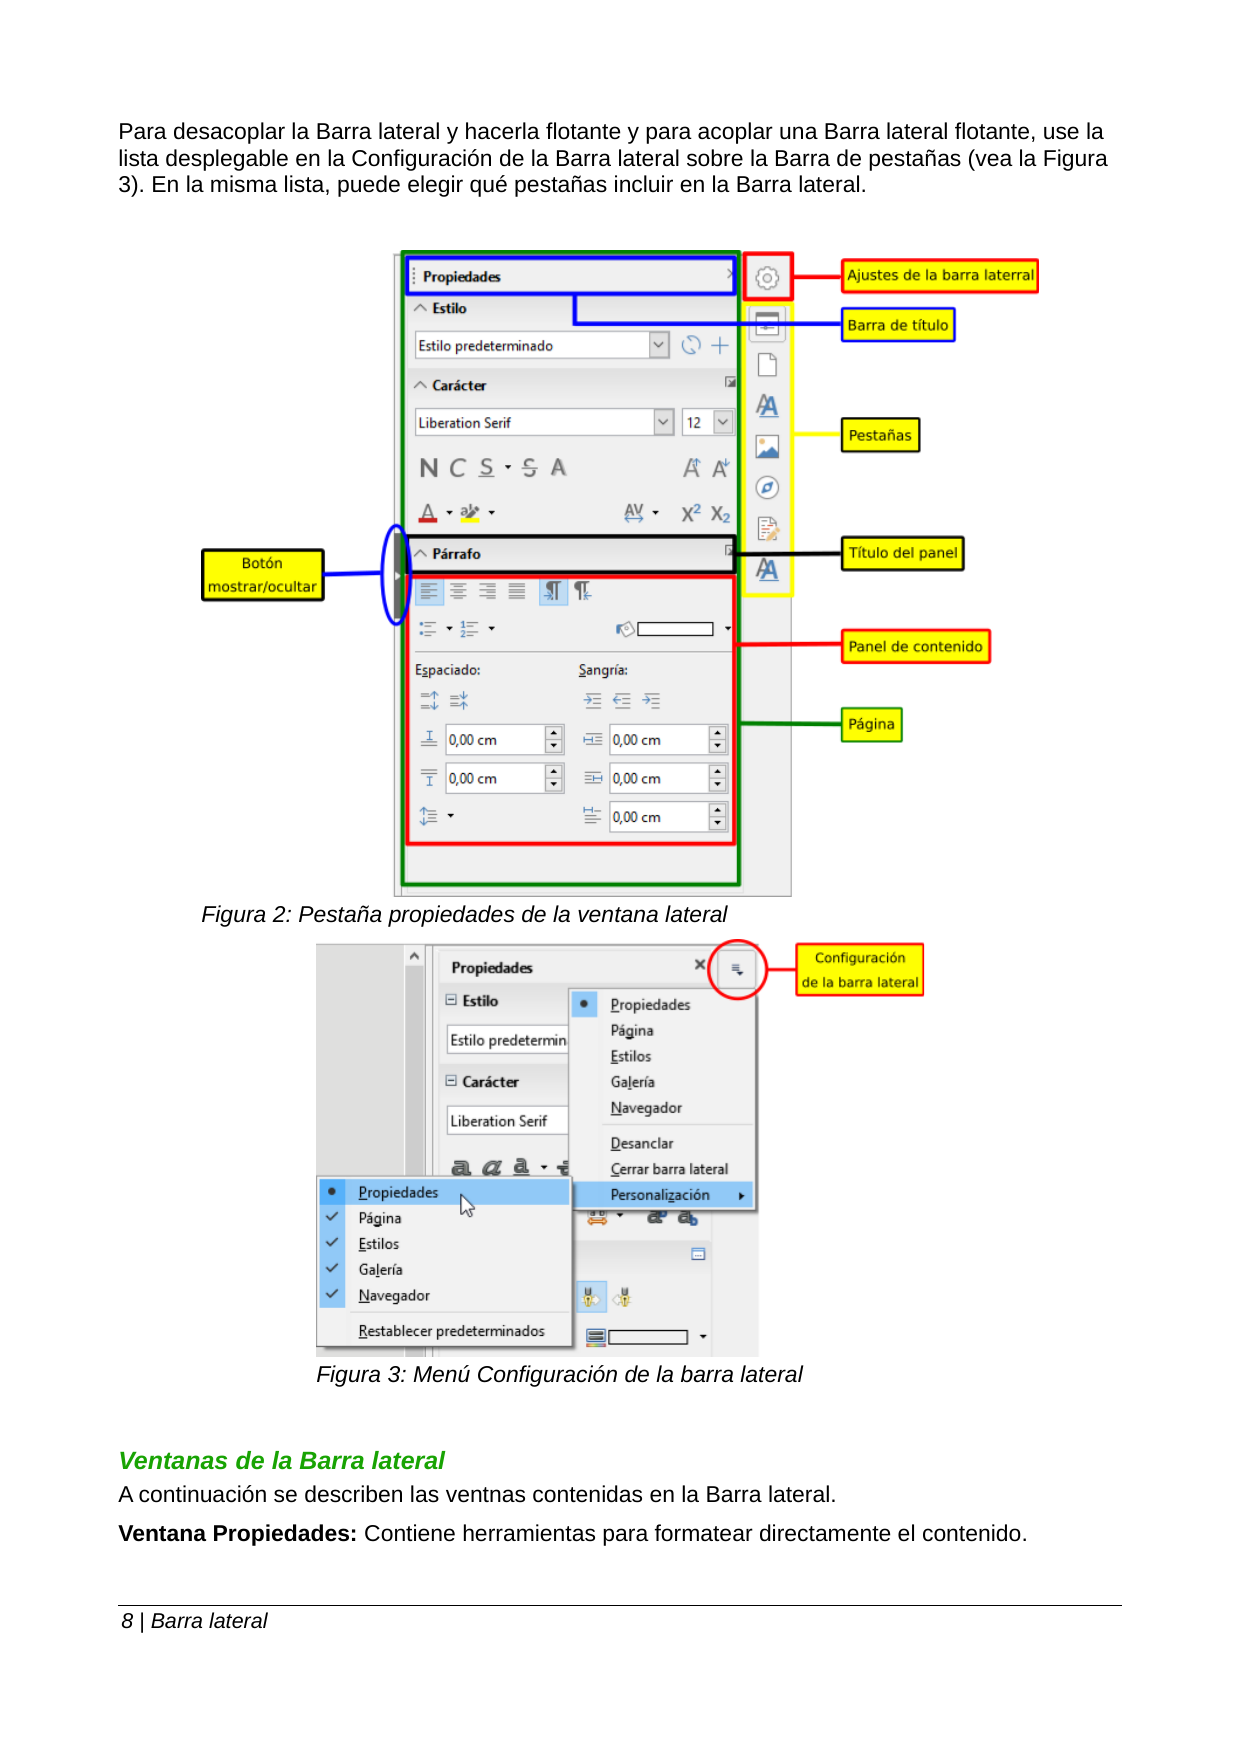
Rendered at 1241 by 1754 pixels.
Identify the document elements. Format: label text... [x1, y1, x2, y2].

picture [201, 250, 1039, 897]
subtitle Ventanas de la Barra lateral [118, 1446, 1122, 1475]
text Para desacoplar la Barra lateral y hacerla flotante y para acoplar una Barra lateral flotante, use la lista desplegable en la Configuración de la Barra lateral sobre la Barra de pestañas (vea la Figura 3). En la misma lista, puede elegir qué pestañas incluir en la Barra lateral. [118, 118, 1122, 197]
text Ventana Propiedades: Contiene herramientas para formatear directamente el contenido. [118, 1520, 1122, 1546]
text Figura 2: Pestaña propiedades de la ventana lateral [201, 897, 1039, 928]
list A continuación se describen las ventnas contenidas en la Barra lateral. [118, 1481, 1122, 1507]
text Figura 3: Menú Configuración de la barra lateral [316, 1357, 924, 1387]
picture [316, 939, 925, 1357]
